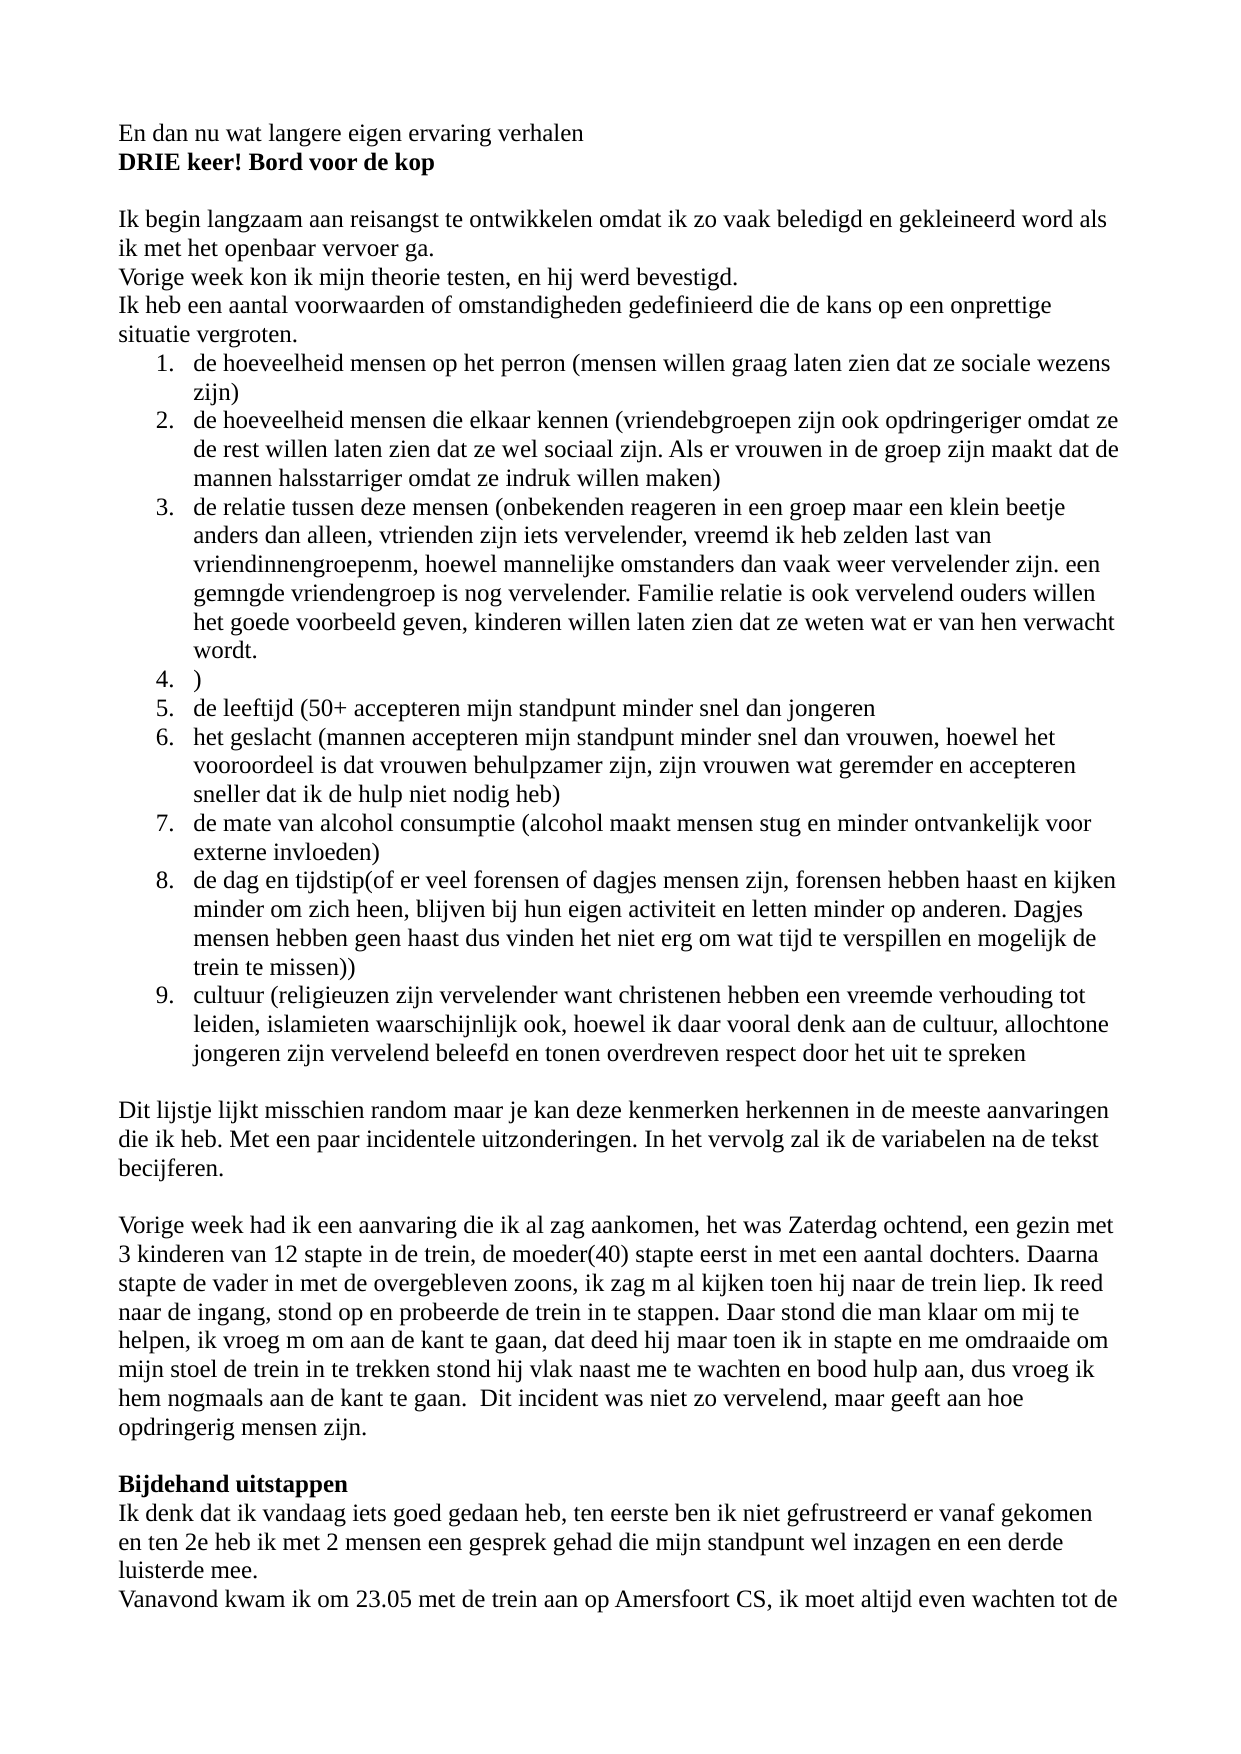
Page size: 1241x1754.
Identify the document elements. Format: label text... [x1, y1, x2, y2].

list de hoeveelheid mensen op het perron (mensen willen graag laten zien dat ze sociale wezens zijn) [156, 348, 1122, 406]
text Vorige week had ik een aanvaring die ik al zag aankomen, het was Zaterdag ochtend, een gezin met 3 kinderen van 12 stapte in de trein, de moeder(40) stapte eerst in met een aantal dochters. Daarna stapte de vader in met de overgebleven zoons, ik zag m al kijken toen hij naar de trein liep. Ik reed naar de ingang, stond op en probeerde de trein in te stappen. Daar stond die man klaar om mij te helpen, ik vroeg m om aan de kant te gaan, dat deed hij maar toen ik in stapte en me omdraaide om mijn stoel de trein in te trekken stond hij vlak naast me te wachten en bood hulp aan, dus vroeg ik hem nogmaals aan de kant te gaan. Dit incident was niet zo vervelend, maar geeft aan hoe opdringerig mensen zijn. [118, 1211, 1122, 1441]
list de hoeveelheid mensen die elkaar kennen (vriendebgroepen zijn ook opdringeriger omdat ze de rest willen laten zien dat ze wel sociaal zijn. Als er vrouwen in de groep zijn maakt dat de mannen halsstarriger omdat ze indruk willen maken) [156, 406, 1122, 492]
text DRIE keer! Bord voor de kop [118, 147, 1122, 176]
text Dit lijstje lijkt misschien random maar je kan deze kenmerken herkennen in de meeste aanvaringen die ik heb. Met een paar incidentele uitzonderingen. In het vervolg zal ik de variabelen na de tekst becijferen. [118, 1096, 1122, 1182]
text Bijdehand uitstappen [118, 1469, 1122, 1498]
list de dag en tijdstip(of er veel forensen of dagjes mensen zijn, forensen hebben haast en kijken minder om zich heen, blijven bij hun eigen activiteit en letten minder op anderen. Dagjes mensen hebben geen haast dus vinden het niet erg om wat tijd te verspillen en mogelijk de trein te missen)) [156, 866, 1122, 981]
list cultuur (religieuzen zijn vervelender want christenen hebben een vreemde verhouding tot leiden, islamieten waarschijnlijk ook, hoewel ik daar vooral denk aan de cultuur, allochtone jongeren zijn vervelend beleefd en tonen overdreven respect door het uit te spreken [156, 981, 1122, 1067]
list ) [156, 664, 1122, 693]
text Ik begin langzaam aan reisangst te ontwikkelen omdat ik zo vaak beledigd en gekleineerd word als ik met het openbaar vervoer ga. [118, 204, 1122, 262]
text Vorige week kon ik mijn theorie testen, en hij werd bevestigd. Ik heb een aantal voorwaarden of omstandigheden gedefinieerd die de kans op een onprettige situatie vergroten. [118, 262, 1122, 348]
list de mate van alcohol consumptie (alcohol maakt mensen stug en minder ontvankelijk voor externe invloeden) [156, 808, 1122, 866]
list de relatie tussen deze mensen (onbekenden reageren in een groep maar een klein beetje anders dan alleen, vtrienden zijn iets vervelender, vreemd ik heb zelden last van vriendinnengroepenm, hoewel mannelijke omstanders dan vaak weer vervelender zijn. een gemngde vriendengroep is nog vervelender. Familie relatie is ook vervelend ouders willen het goede voorbeeld geven, kinderen willen laten zien dat ze weten wat er van hen verwacht wordt. [156, 492, 1122, 664]
text Ik denk dat ik vandaag iets goed gedaan heb, ten eerste ben ik niet gefrustreerd er vanaf gekomen en ten 2e heb ik met 2 mensen een gesprek gehad die mijn standpunt wel inzagen en een derde luisterde mee. Vanavond kwam ik om 23.05 met de trein aan op Amersfoort CS, ik moet altijd even wachten tot de [118, 1498, 1122, 1613]
list de leeftijd (50+ accepteren mijn standpunt minder snel dan jongeren [156, 693, 1122, 722]
text En dan nu wat langere eigen ervaring verhalen [118, 118, 1122, 147]
list het geslacht (mannen accepteren mijn standpunt minder snel dan vrouwen, hoewel het vooroordeel is dat vrouwen behulpzamer zijn, zijn vrouwen wat geremder en accepteren sneller dat ik de hulp niet nodig heb) [156, 722, 1122, 808]
